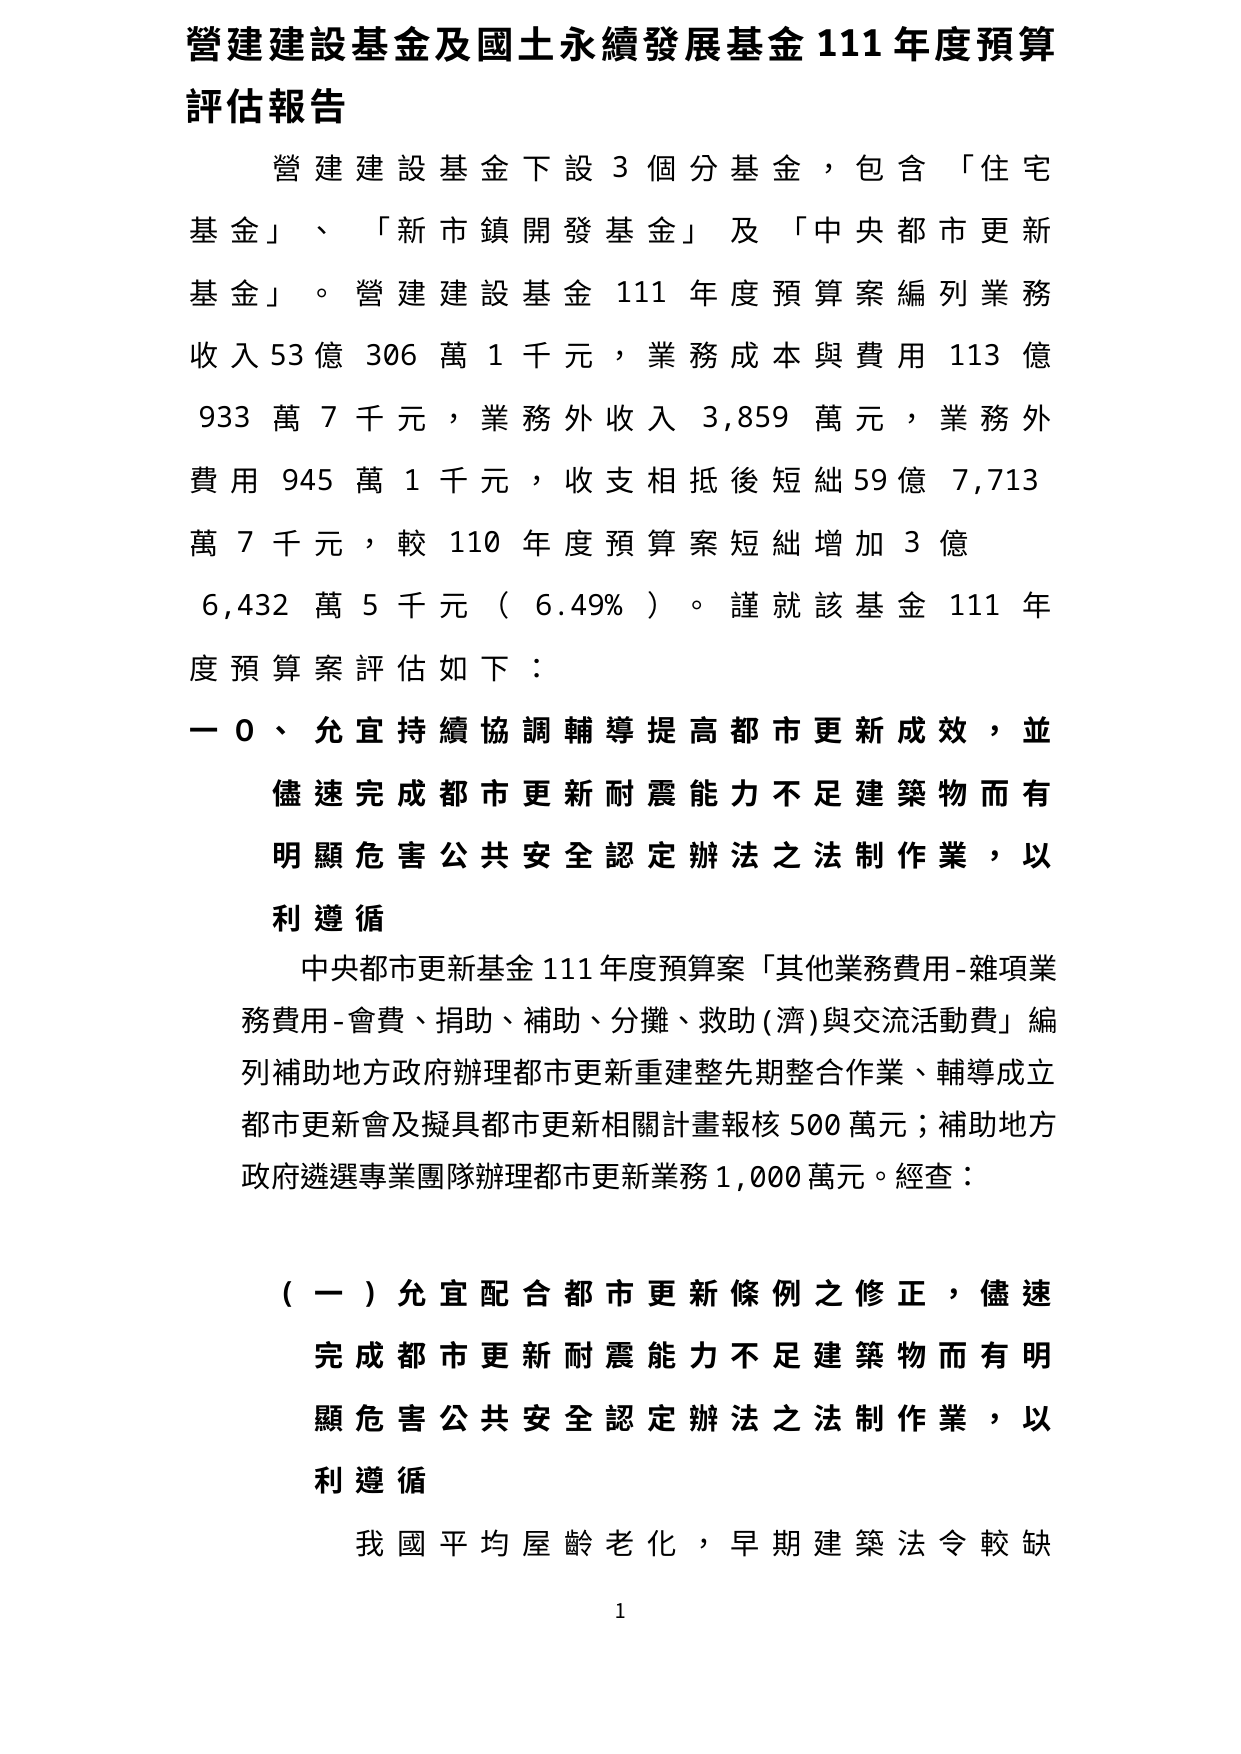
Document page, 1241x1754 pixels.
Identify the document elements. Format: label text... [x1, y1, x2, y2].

text 營建建設基金及國土永續發展基金111年度預算評估報告 [183, 0, 1058, 125]
text 中央都市更新基金111年度預算案「其他業務費用-雜項業務費用-會費、捐助、補助、分攤、救助(濟)與交流活動費」編列補助地方政府辦理都市更新重建整先期整合作業、輔導成立都市更新會及擬具都市更新相關計畫報核500萬元；補助地方政府遴選專業團隊辦理都市更新業務1,000萬元。經查： [242, 937, 1058, 1198]
text (一)允宜配合都市更新條例之修正，儘速完成都市更新耐震能力不足建築物而有明顯危害公共安全認定辦法之法制作業，以利遵循 [242, 1250, 1058, 1500]
text 一０、允宜持續協調輔導提高都市更新成效，並儘速完成都市更新耐震能力不足建築物而有明顯危害公共安全認定辦法之法制作業，以利遵循 [183, 687, 1058, 937]
text 我國平均屋齡老化，早期建築法令較缺乏耐震等安全考量，對公共安全形成隱憂，民眾居住安全保障及品質有待提升，且存有城市之空間規劃未盡符合現代需求、建築物間棟距不足及巷道狹窄等問題，亟待透過都市更新(以下簡稱都更)改善城市風貌。我國於87年11月11日公布施行都市更新條例，並歷經多次修法，期促進都市土地之計畫及開發利用，整體改善都市空間環境與復甦都市機能。 [271, 1500, 1058, 1562]
text 營建建設基金下設3個分基金，包含「住宅基金」、「新市鎮開發基金」及「中央都市更新基金」。營建建設基金111年度預算案編列業務收入53億306萬1千元，業務成本與費用113億933萬7千元，業務外收入3,859萬元，業務外費用945萬1千元，收支相抵後短絀59億7,713萬7千元，較110年度預算案短絀增加3億6,432萬5千元（6.49%）。謹就該基金111年度預算案評估如下： [183, 125, 1058, 687]
